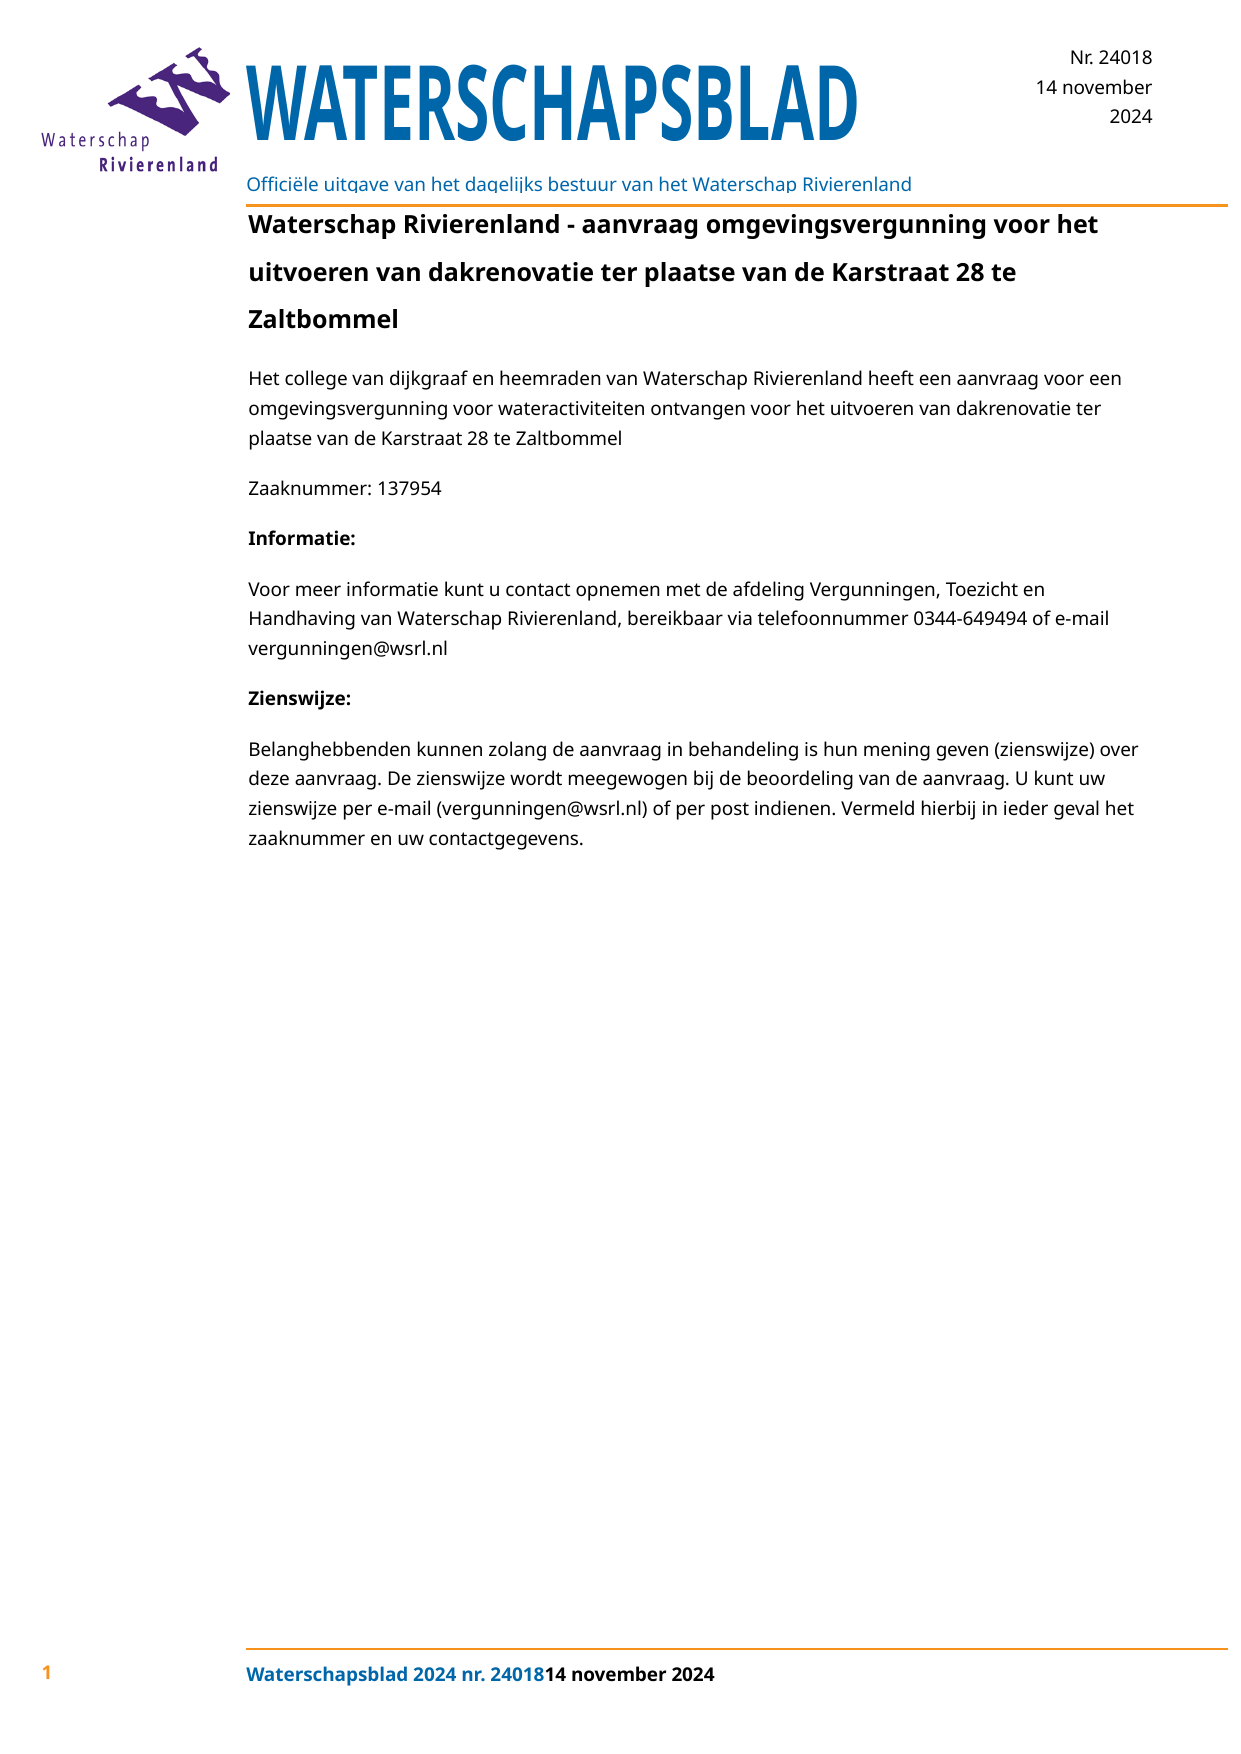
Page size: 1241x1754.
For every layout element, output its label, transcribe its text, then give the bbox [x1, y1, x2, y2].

text Voor meer informatie kunt u contact opnemen met de afdeling Vergunningen, Toezicht en Handhaving van Waterschap Rivierenland, bereikbaar via telefoonnummer 0344-649494 of e-mail vergunningen@wsrl.nl [248, 576, 1152, 661]
text Informatie: [248, 526, 1152, 551]
text Het college van dijkgraaf en heemraden van Waterschap Rivierenland heeft een aanvraag voor een omgevingsvergunning voor wateractiviteiten ontvangen voor het uitvoeren van dakrenovatie ter plaatse van de Karstraat 28 te Zaltbommel [248, 366, 1152, 450]
text Waterschap Rivierenland - aanvraag omgevingsvergunning voor het uitvoeren van dakrenovatie ter plaatse van de Karstraat 28 te Zaltbommel [248, 207, 1152, 336]
picture [41, 47, 231, 172]
text Belanghebbenden kunnen zolang de aanvraag in behandeling is hun mening geven (zienswijze) over deze aanvraag. De zienswijze wordt meegewogen bij de beoordeling van de aanvraag. U kunt uw zienswijze per e-mail (vergunningen@wsrl.nl) of per post indienen. Vermeld hierbij in ieder geval het zaaknummer en uw contactgegevens. [248, 736, 1152, 850]
text Zaaknummer: 137954 [248, 475, 1152, 501]
text Zienswijze: [248, 686, 1152, 711]
